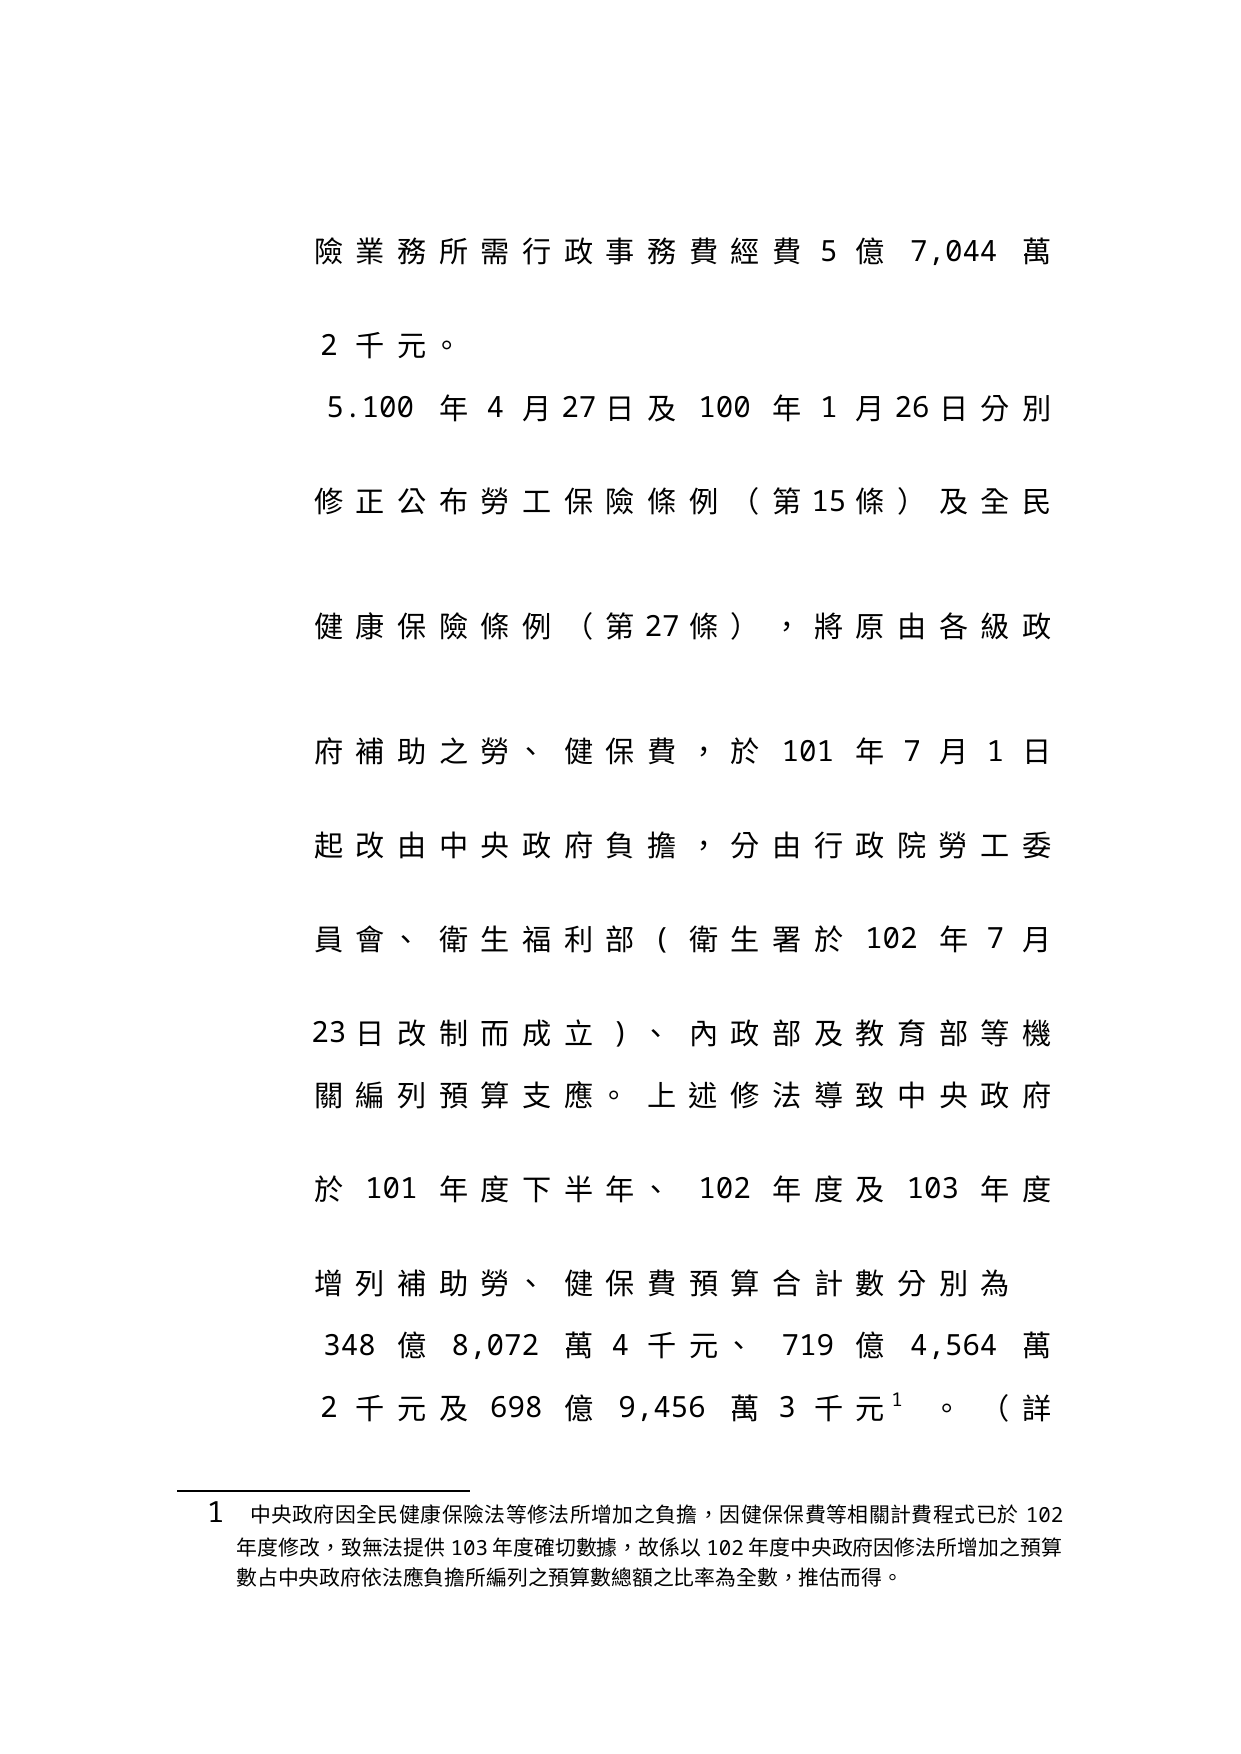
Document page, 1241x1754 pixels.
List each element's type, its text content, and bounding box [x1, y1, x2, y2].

text 5.100年4月27日及100年1月26日分別修正公布勞工保險條例（第15條）及全民健康保險條例（第27條），將原由各級政府補助之勞、健保費，於101年7月1日起改由中央政府負擔，分由行政院勞工委員會、衛生福利部(衛生署於102年7月23日改制而成立)、內政部及教育部等機關編列預算支應。上述修法導致中央政府於101年度下半年、102年度及103年度增列補助勞、健保費預算合計數分別為348億8,072萬4千元、719億4,564萬2千元及698億9,456萬3千元。（詳附表5） [271, 365, 1058, 1427]
text 險業務所需行政事務費經費5億7,044萬2千元。 [271, 177, 1058, 365]
text 中央政府因全民健康保險法等修法所增加之負擔，因健保保費等相關計費程式已於102年度修改，致無法提供103年度確切數據，故係以102年度中央政府因修法所增加之預算數占中央政府依法應負擔所編列之預算數總額之比率為全數，推估而得。 [207, 1491, 1063, 1592]
